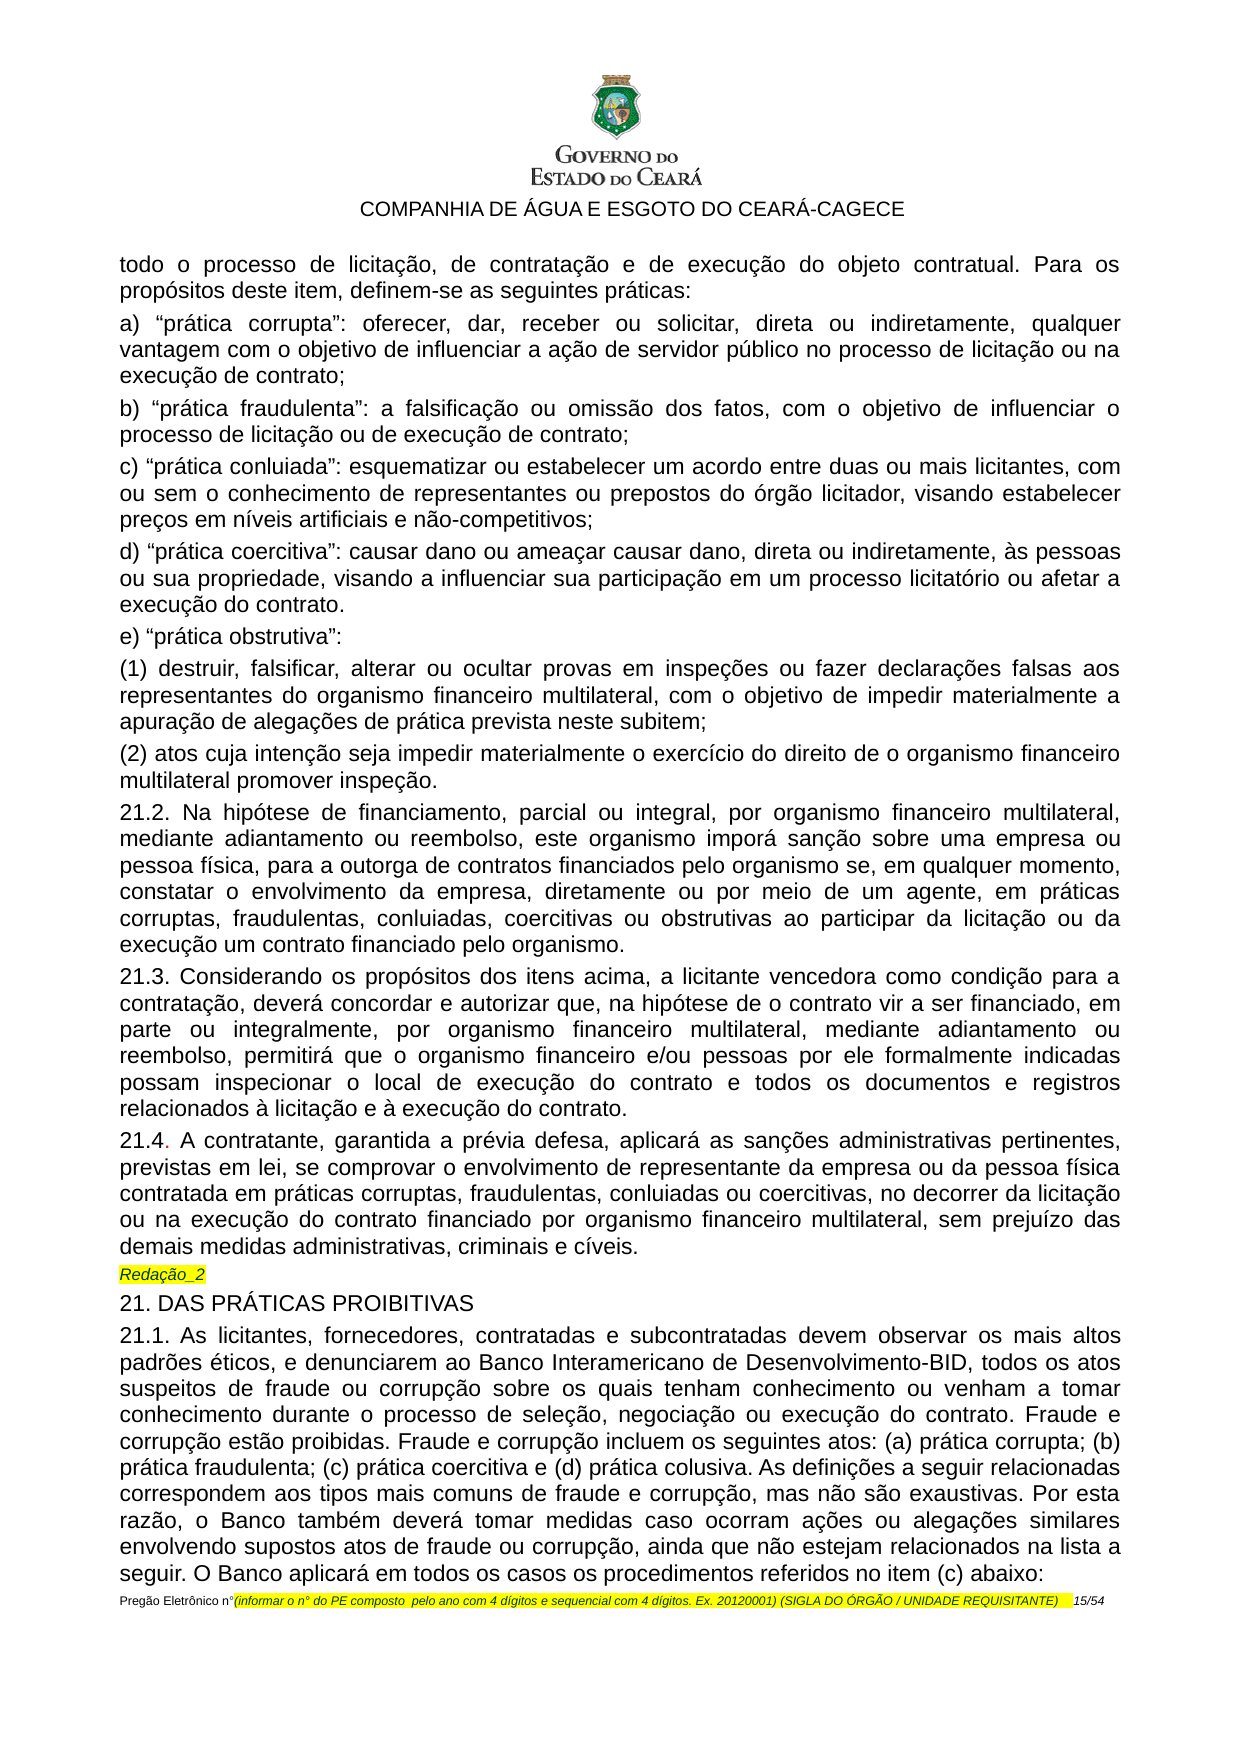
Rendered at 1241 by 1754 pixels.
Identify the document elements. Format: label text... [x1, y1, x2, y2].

text e) “prática obstrutiva”: [119, 623, 1121, 649]
text d) “prática coercitiva”: causar dano ou ameaçar causar dano, direta ou indiretamente, às pessoas ou sua propriedade, visando a influenciar sua participação em um processo licitatório ou afetar a execução do contrato. [119, 538, 1121, 617]
text 21.3. Considerando os propósitos dos itens acima, a licitante vencedora como condição para a contratação, deverá concordar e autorizar que, na hipótese de o contrato vir a ser financiado, em parte ou integralmente, por organismo financeiro multilateral, mediante adiantamento ou reembolso, permitirá que o organismo financeiro e/ou pessoas por ele formalmente indicadas possam inspecionar o local de execução do contrato e todos os documentos e registros relacionados à licitação e à execução do contrato. [119, 963, 1121, 1121]
text c) “prática conluiada”: esquematizar ou estabelecer um acordo entre duas ou mais licitantes, com ou sem o conhecimento de representantes ou prepostos do órgão licitador, visando estabelecer preços em níveis artificiais e não-competitivos; [119, 453, 1121, 532]
text 21.1. As licitantes, fornecedores, contratadas e subcontratadas devem observar os mais altos padrões éticos, e denunciarem ao Banco Interamericano de Desenvolvimento-BID, todos os atos suspeitos de fraude ou corrupção sobre os quais tenham conhecimento ou venham a tomar conhecimento durante o processo de seleção, negociação ou execução do contrato. Fraude e corrupção estão proibidas. Fraude e corrupção incluem os seguintes atos: (a) prática corrupta; (b) prática fraudulenta; (c) prática coercitiva e (d) prática colusiva. As definições a seguir relacionadas correspondem aos tipos mais comuns de fraude e corrupção, mas não são exaustivas. Por esta razão, o Banco também deverá tomar medidas caso ocorram ações ou alegações similares envolvendo supostos atos de fraude ou corrupção, ainda que não estejam relacionados na lista a seguir. O Banco aplicará em todos os casos os procedimentos referidos no item (c) abaixo: [119, 1322, 1121, 1586]
text a) “prática corrupta”: oferecer, dar, receber ou solicitar, direta ou indiretamente, qualquer vantagem com o objetivo de influenciar a ação de servidor público no processo de licitação ou na execução de contrato; [119, 309, 1121, 388]
text 21.2. Na hipótese de financiamento, parcial ou integral, por organismo financeiro multilateral, mediante adiantamento ou reembolso, este organismo imporá sanção sobre uma empresa ou pessoa física, para a outorga de contratos financiados pelo organismo se, em qualquer momento, constatar o envolvimento da empresa, diretamente ou por meio de um agente, em práticas corruptas, fraudulentas, conluiadas, coercitivas ou obstrutivas ao participar da licitação ou da execução um contrato financiado pelo organismo. [119, 799, 1121, 957]
text b) “prática fraudulenta”: a falsificação ou omissão dos fatos, com o objetivo de influenciar o processo de licitação ou de execução de contrato; [119, 394, 1121, 447]
text todo o processo de licitação, de contratação e de execução do objeto contratual. Para os propósitos deste item, definem-se as seguintes práticas: [119, 251, 1121, 303]
text (1) destruir, falsificar, alterar ou ocultar provas em inspeções ou fazer declarações falsas aos representantes do organismo financeiro multilateral, com o objetivo de impedir materialmente a apuração de alegações de prática prevista neste subitem; [119, 655, 1121, 734]
text 21.4. A contratante, garantida a prévia defesa, aplicará as sanções administrativas pertinentes, previstas em lei, se comprovar o envolvimento de representante da empresa ou da pessoa física contratada em práticas corruptas, fraudulentas, conluiadas ou coercitivas, no decorrer da licitação ou na execução do contrato financiado por organismo financeiro multilateral, sem prejuízo das demais medidas administrativas, criminais e cíveis. [119, 1127, 1122, 1259]
text 21. DAS PRÁTICAS PROIBITIVAS [119, 1290, 1121, 1316]
text Redação_2 [119, 1265, 1123, 1284]
text (2) atos cuja intenção seja impedir materialmente o exercício do direito de o organismo financeiro multilateral promover inspeção. [119, 740, 1121, 793]
